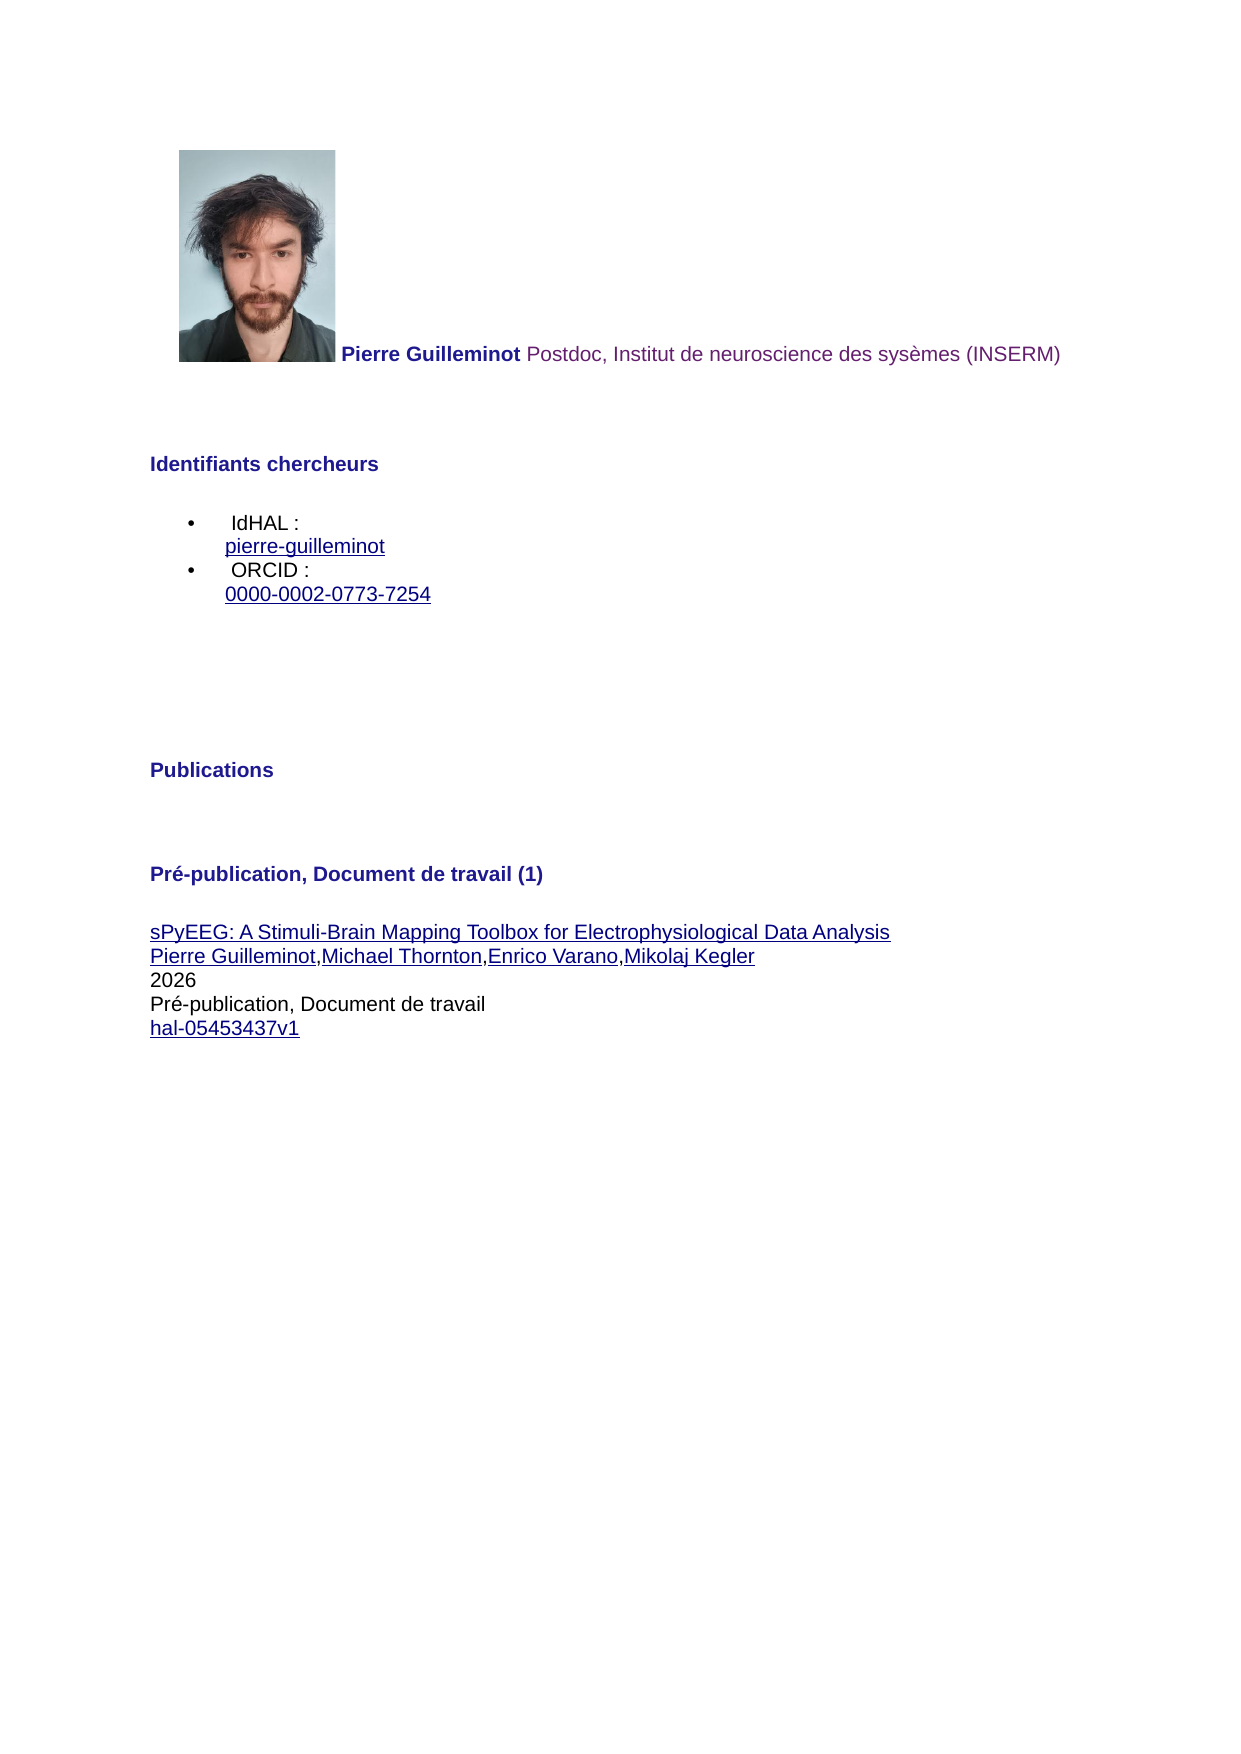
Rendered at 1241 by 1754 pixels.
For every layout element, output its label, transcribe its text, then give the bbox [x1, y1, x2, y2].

subtitle Identifiants chercheurs [150, 452, 1090, 476]
subtitle Publications [150, 758, 1090, 782]
subtitle Pierre Guilleminot Postdoc, Institut de neuroscience des sysèmes (INSERM) [150, 150, 1090, 366]
subtitle Pré-publication, Document de travail (1) [150, 861, 1090, 885]
list pierre-guilleminot [187, 534, 1090, 558]
table_header sPyEEG: A Stimuli-Brain Mapping Toolbox for Electrophysiological Data Analysis Pierre Guilleminot,Michael Thornton,Enrico Varano,Mikolaj Kegler 2026 Pré-publication, Document de travail hal-05453437v1 [150, 920, 1090, 1039]
list IdHAL : [187, 510, 1090, 534]
picture [179, 150, 336, 362]
list 0000-0002-0773-7254 [187, 582, 1090, 606]
list ORCID : [187, 558, 1090, 582]
